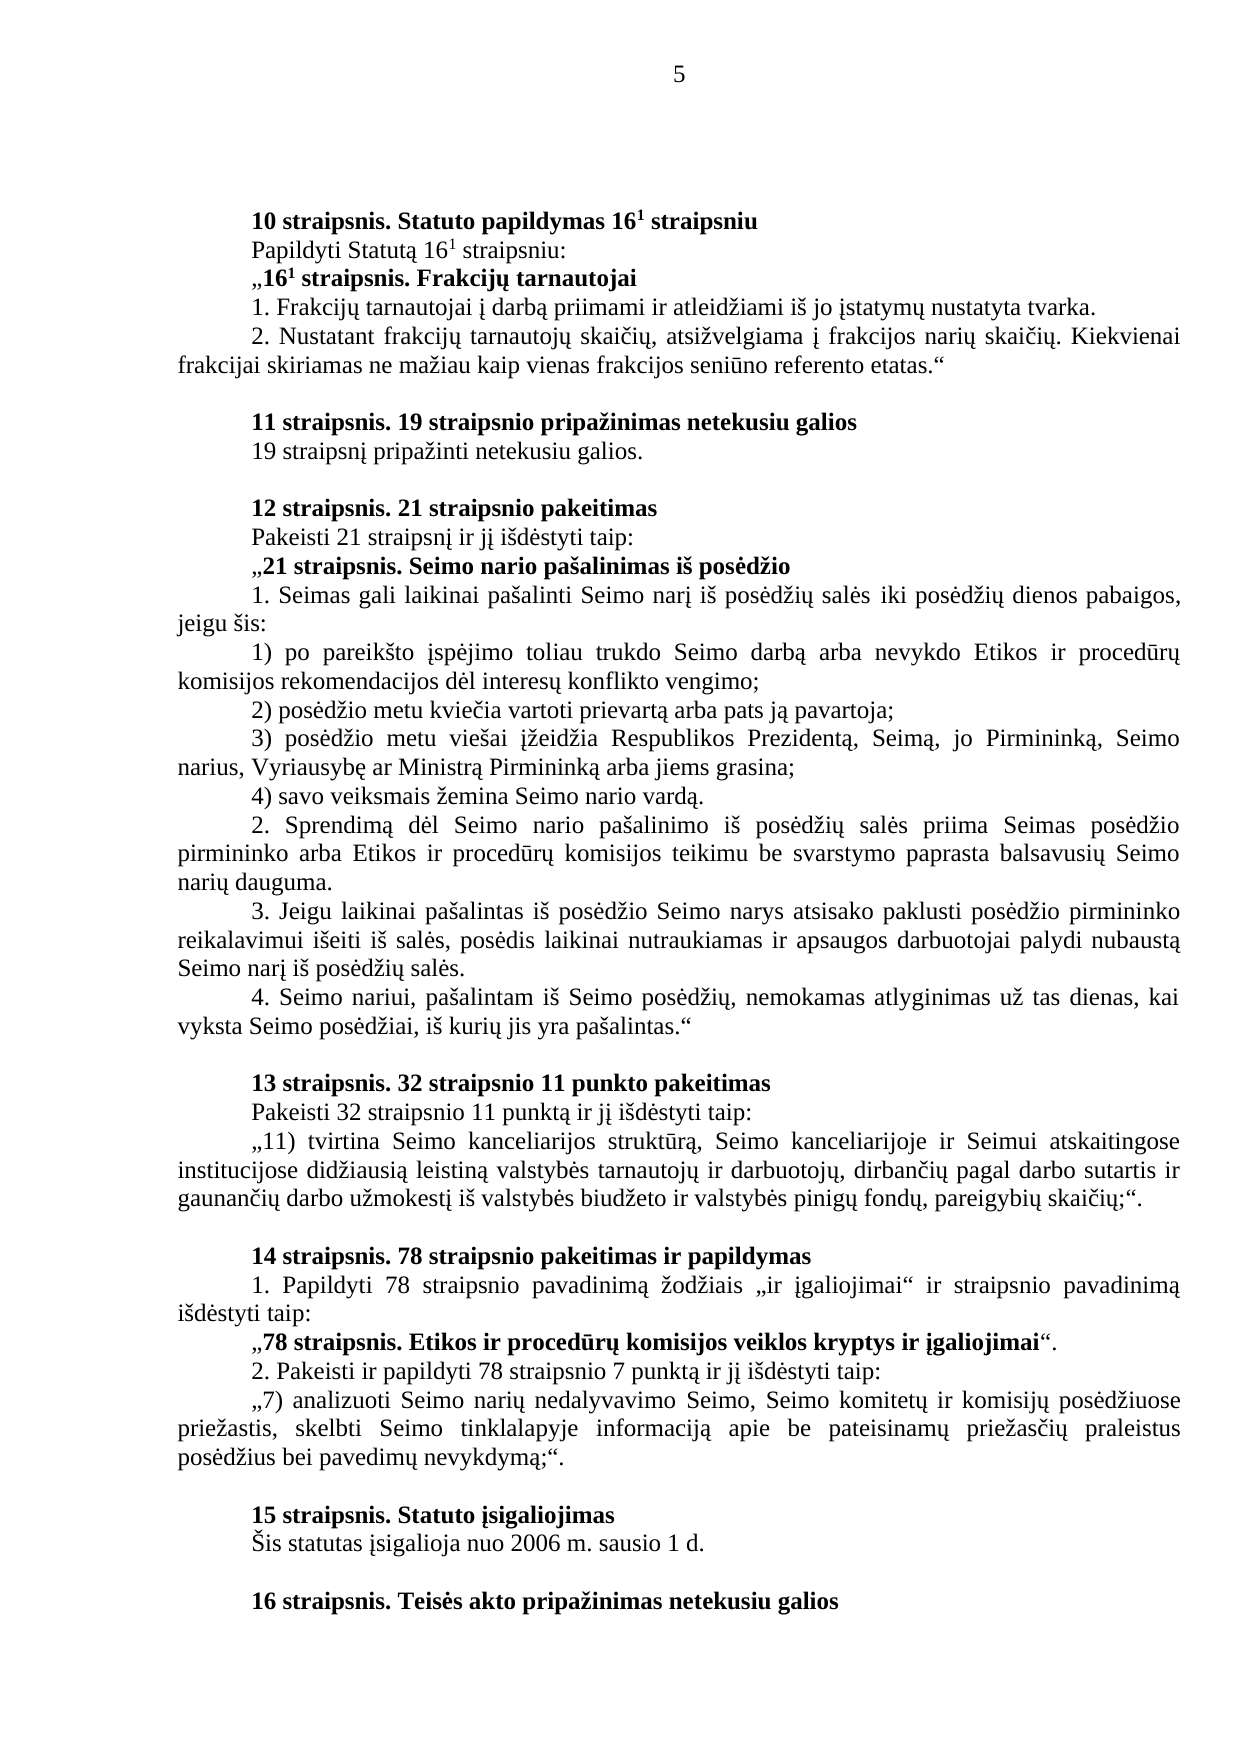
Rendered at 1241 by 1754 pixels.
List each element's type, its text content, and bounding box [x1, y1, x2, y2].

text „78 straipsnis. Etikos ir procedūrų komisijos veiklos kryptys ir įgaliojimai“. [177, 1327, 1181, 1356]
text 3) posėdžio metu viešai įžeidžia Respublikos Prezidentą, Seimą, jo Pirmininką, Seimo narius, Vyriausybę ar Ministrą Pirmininką arba jiems grasina; [177, 723, 1181, 781]
text 2) posėdžio metu kviečia vartoti prievartą arba pats ją pavartoja; [177, 695, 1181, 723]
text 1. Papildyti 78 straipsnio pavadinimą žodžiais „ir įgaliojimai“ ir straipsnio pavadinimą išdėstyti taip: [177, 1270, 1181, 1327]
text Šis statutas įsigalioja nuo 2006 m. sausio 1 d. [177, 1528, 1181, 1557]
text 3. Jeigu laikinai pašalintas iš posėdžio Seimo narys atsisako paklusti posėdžio pirmininko reikalavimui išeiti iš salės, posėdis laikinai nutraukiamas ir apsaugos darbuotojai palydi nubaustą Seimo narį iš posėdžių salės. [177, 896, 1181, 982]
text 14 straipsnis. 78 straipsnio pakeitimas ir papildymas [177, 1241, 1181, 1270]
text 4. Seimo nariui, pašalintam iš Seimo posėdžių, nemokamas atlyginimas už tas dienas, kai vyksta Seimo posėdžiai, iš kurių jis yra pašalintas.“ [177, 982, 1181, 1040]
text „161 straipsnis. Frakcijų tarnautojai [177, 263, 1181, 292]
text 2. Sprendimą dėl Seimo nario pašalinimo iš posėdžių salės priima Seimas posėdžio pirmininko arba Etikos ir procedūrų komisijos teikimu be svarstymo paprasta balsavusių Seimo narių dauguma. [177, 810, 1181, 896]
text 4) savo veiksmais žemina Seimo nario vardą. [177, 781, 1181, 810]
text 2. Nustatant frakcijų tarnautojų skaičių, atsižvelgiama į frakcijos narių skaičių. Kiekvienai frakcijai skiriamas ne mažiau kaip vienas frakcijos seniūno referento etatas.“ [177, 321, 1181, 378]
text 15 straipsnis. Statuto įsigaliojimas [177, 1500, 1181, 1528]
text „21 straipsnis. Seimo nario pašalinimas iš posėdžio [177, 551, 1181, 580]
text 11 straipsnis. 19 straipsnio pripažinimas netekusiu galios [177, 407, 1181, 436]
text 10 straipsnis. Statuto papildymas 161 straipsniu [177, 206, 1181, 235]
text „11) tvirtina Seimo kanceliarijos struktūrą, Seimo kanceliarijoje ir Seimui atskaitingose institucijose didžiausią leistiną valstybės tarnautojų ir darbuotojų, dirbančių pagal darbo sutartis ir gaunančių darbo užmokestį iš valstybės biudžeto ir valstybės pinigų fondų, pareigybių skaičių;“. [177, 1126, 1181, 1212]
text 12 straipsnis. 21 straipsnio pakeitimas [177, 493, 1181, 522]
text Pakeisti 21 straipsnį ir jį išdėstyti taip: [177, 522, 1181, 551]
text 1. Seimas gali laikinai pašalinti Seimo narį iš posėdžių salės iki posėdžių dienos pabaigos, jeigu šis: [177, 580, 1181, 637]
text 16 straipsnis. Teisės akto pripažinimas netekusiu galios [177, 1586, 1181, 1615]
text 19 straipsnį pripažinti netekusiu galios. [177, 436, 1181, 465]
text „7) analizuoti Seimo narių nedalyvavimo Seimo, Seimo komitetų ir komisijų posėdžiuose priežastis, skelbti Seimo tinklalapyje informaciją apie be pateisinamų priežasčių praleistus posėdžius bei pavedimų nevykdymą;“. [177, 1385, 1181, 1471]
text Pakeisti 32 straipsnio 11 punktą ir jį išdėstyti taip: [177, 1097, 1181, 1126]
text 1. Frakcijų tarnautojai į darbą priimami ir atleidžiami iš jo įstatymų nustatyta tvarka. [177, 292, 1181, 321]
text 2. Pakeisti ir papildyti 78 straipsnio 7 punktą ir jį išdėstyti taip: [177, 1356, 1181, 1385]
text Papildyti Statutą 161 straipsniu: [177, 235, 1181, 263]
text 13 straipsnis. 32 straipsnio 11 punkto pakeitimas [177, 1068, 1181, 1097]
text 1) po pareikšto įspėjimo toliau trukdo Seimo darbą arba nevykdo Etikos ir procedūrų komisijos rekomendacijos dėl interesų konflikto vengimo; [177, 637, 1181, 695]
